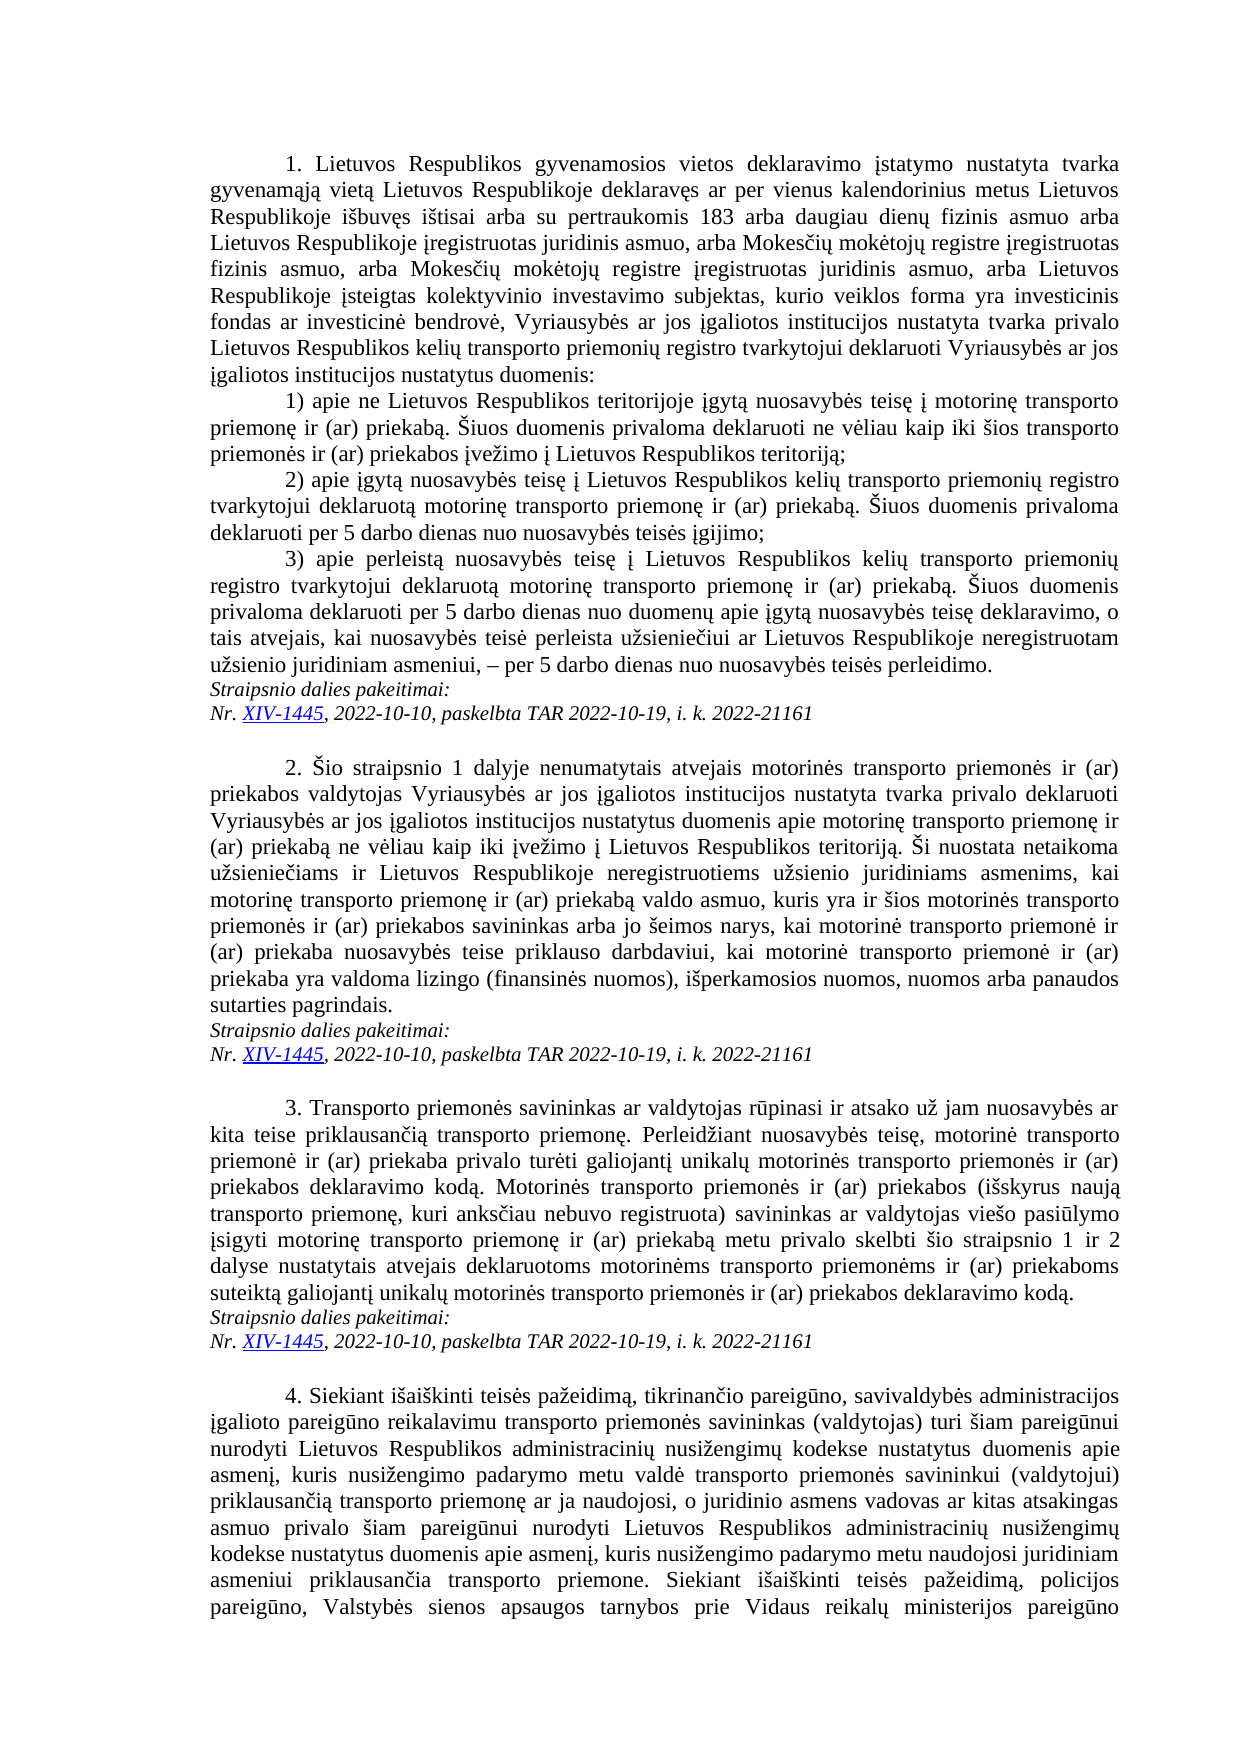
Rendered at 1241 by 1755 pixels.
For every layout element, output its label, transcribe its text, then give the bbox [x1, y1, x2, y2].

text Straipsnio dalies pakeitimai: [210, 677, 1120, 701]
text Straipsnio dalies pakeitimai: [210, 1305, 1120, 1329]
text 1. Lietuvos Respublikos gyvenamosios vietos deklaravimo įstatymo nustatyta tvarka gyvenamąją vietą Lietuvos Respublikoje deklaravęs ar per vienus kalendorinius metus Lietuvos Respublikoje išbuvęs ištisai arba su pertraukomis 183 arba daugiau dienų fizinis asmuo arba Lietuvos Respublikoje įregistruotas juridinis asmuo, arba Mokesčių mokėtojų registre įregistruotas fizinis asmuo, arba Mokesčių mokėtojų registre įregistruotas juridinis asmuo, arba Lietuvos Respublikoje įsteigtas kolektyvinio investavimo subjektas, kurio veiklos forma yra investicinis fondas ar investicinė bendrovė, Vyriausybės ar jos įgaliotos institucijos nustatyta tvarka privalo Lietuvos Respublikos kelių transporto priemonių registro tvarkytojui deklaruoti Vyriausybės ar jos įgaliotos institucijos nustatytus duomenis: [210, 150, 1120, 387]
text 1) apie ne Lietuvos Respublikos teritorijoje įgytą nuosavybės teisę į motorinę transporto priemonę ir (ar) priekabą. Šiuos duomenis privaloma deklaruoti ne vėliau kaip iki šios transporto priemonės ir (ar) priekabos įvežimo į Lietuvos Respublikos teritoriją; [210, 387, 1120, 466]
text 2. Šio straipsnio 1 dalyje nenumatytais atvejais motorinės transporto priemonės ir (ar) priekabos valdytojas Vyriausybės ar jos įgaliotos institucijos nustatyta tvarka privalo deklaruoti Vyriausybės ar jos įgaliotos institucijos nustatytus duomenis apie motorinę transporto priemonę ir (ar) priekabą ne vėliau kaip iki įvežimo į Lietuvos Respublikos teritoriją. Ši nuostata netaikoma užsieniečiams ir Lietuvos Respublikoje neregistruotiems užsienio juridiniams asmenims, kai motorinę transporto priemonę ir (ar) priekabą valdo asmuo, kuris yra ir šios motorinės transporto priemonės ir (ar) priekabos savininkas arba jo šeimos narys, kai motorinė transporto priemonė ir (ar) priekaba nuosavybės teise priklauso darbdaviui, kai motorinė transporto priemonė ir (ar) priekaba yra valdoma lizingo (finansinės nuomos), išperkamosios nuomos, nuomos arba panaudos sutarties pagrindais. [210, 754, 1120, 1017]
text 4. Siekiant išaiškinti teisės pažeidimą, tikrinančio pareigūno, savivaldybės administracijos įgalioto pareigūno reikalavimu transporto priemonės savininkas (valdytojas) turi šiam pareigūnui nurodyti Lietuvos Respublikos administracinių nusižengimų kodekse nustatytus duomenis apie asmenį, kuris nusižengimo padarymo metu valdė transporto priemonės savininkui (valdytojui) priklausančią transporto priemonę ar ja naudojosi, o juridinio asmens vadovas ar kitas atsakingas asmuo privalo šiam pareigūnui nurodyti Lietuvos Respublikos administracinių nusižengimų kodekse nustatytus duomenis apie asmenį, kuris nusižengimo padarymo metu naudojosi juridiniam asmeniui priklausančia transporto priemone. Siekiant išaiškinti teisės pažeidimą, policijos pareigūno, Valstybės sienos apsaugos tarnybos prie Vidaus reikalų ministerijos pareigūno [210, 1382, 1120, 1619]
text 3. Transporto priemonės savininkas ar valdytojas rūpinasi ir atsako už jam nuosavybės ar kita teise priklausančią transporto priemonę. Perleidžiant nuosavybės teisę, motorinė transporto priemonė ir (ar) priekaba privalo turėti galiojantį unikalų motorinės transporto priemonės ir (ar) priekabos deklaravimo kodą. Motorinės transporto priemonės ir (ar) priekabos (išskyrus naują transporto priemonę, kuri anksčiau nebuvo registruota) savininkas ar valdytojas viešo pasiūlymo įsigyti motorinę transporto priemonę ir (ar) priekabą metu privalo skelbti šio straipsnio 1 ir 2 dalyse nustatytais atvejais deklaruotoms motorinėms transporto priemonėms ir (ar) priekaboms suteiktą galiojantį unikalų motorinės transporto priemonės ir (ar) priekabos deklaravimo kodą. [210, 1094, 1120, 1305]
text 3) apie perleistą nuosavybės teisę į Lietuvos Respublikos kelių transporto priemonių registro tvarkytojui deklaruotą motorinę transporto priemonę ir (ar) priekabą. Šiuos duomenis privaloma deklaruoti per 5 darbo dienas nuo duomenų apie įgytą nuosavybės teisę deklaravimo, o tais atvejais, kai nuosavybės teisė perleista užsieniečiui ar Lietuvos Respublikoje neregistruotam užsienio juridiniam asmeniui, – per 5 darbo dienas nuo nuosavybės teisės perleidimo. [210, 545, 1120, 677]
text Straipsnio dalies pakeitimai: [210, 1017, 1120, 1042]
text 2) apie įgytą nuosavybės teisę į Lietuvos Respublikos kelių transporto priemonių registro tvarkytojui deklaruotą motorinę transporto priemonę ir (ar) priekabą. Šiuos duomenis privaloma deklaruoti per 5 darbo dienas nuo nuosavybės teisės įgijimo; [210, 466, 1120, 545]
text Nr. XIV-1445, 2022-10-10, paskelbta TAR 2022-10-19, i. k. 2022-21161 [210, 701, 1120, 725]
text Nr. XIV-1445, 2022-10-10, paskelbta TAR 2022-10-19, i. k. 2022-21161 [210, 1329, 1120, 1353]
text Nr. XIV-1445, 2022-10-10, paskelbta TAR 2022-10-19, i. k. 2022-21161 [210, 1042, 1120, 1066]
